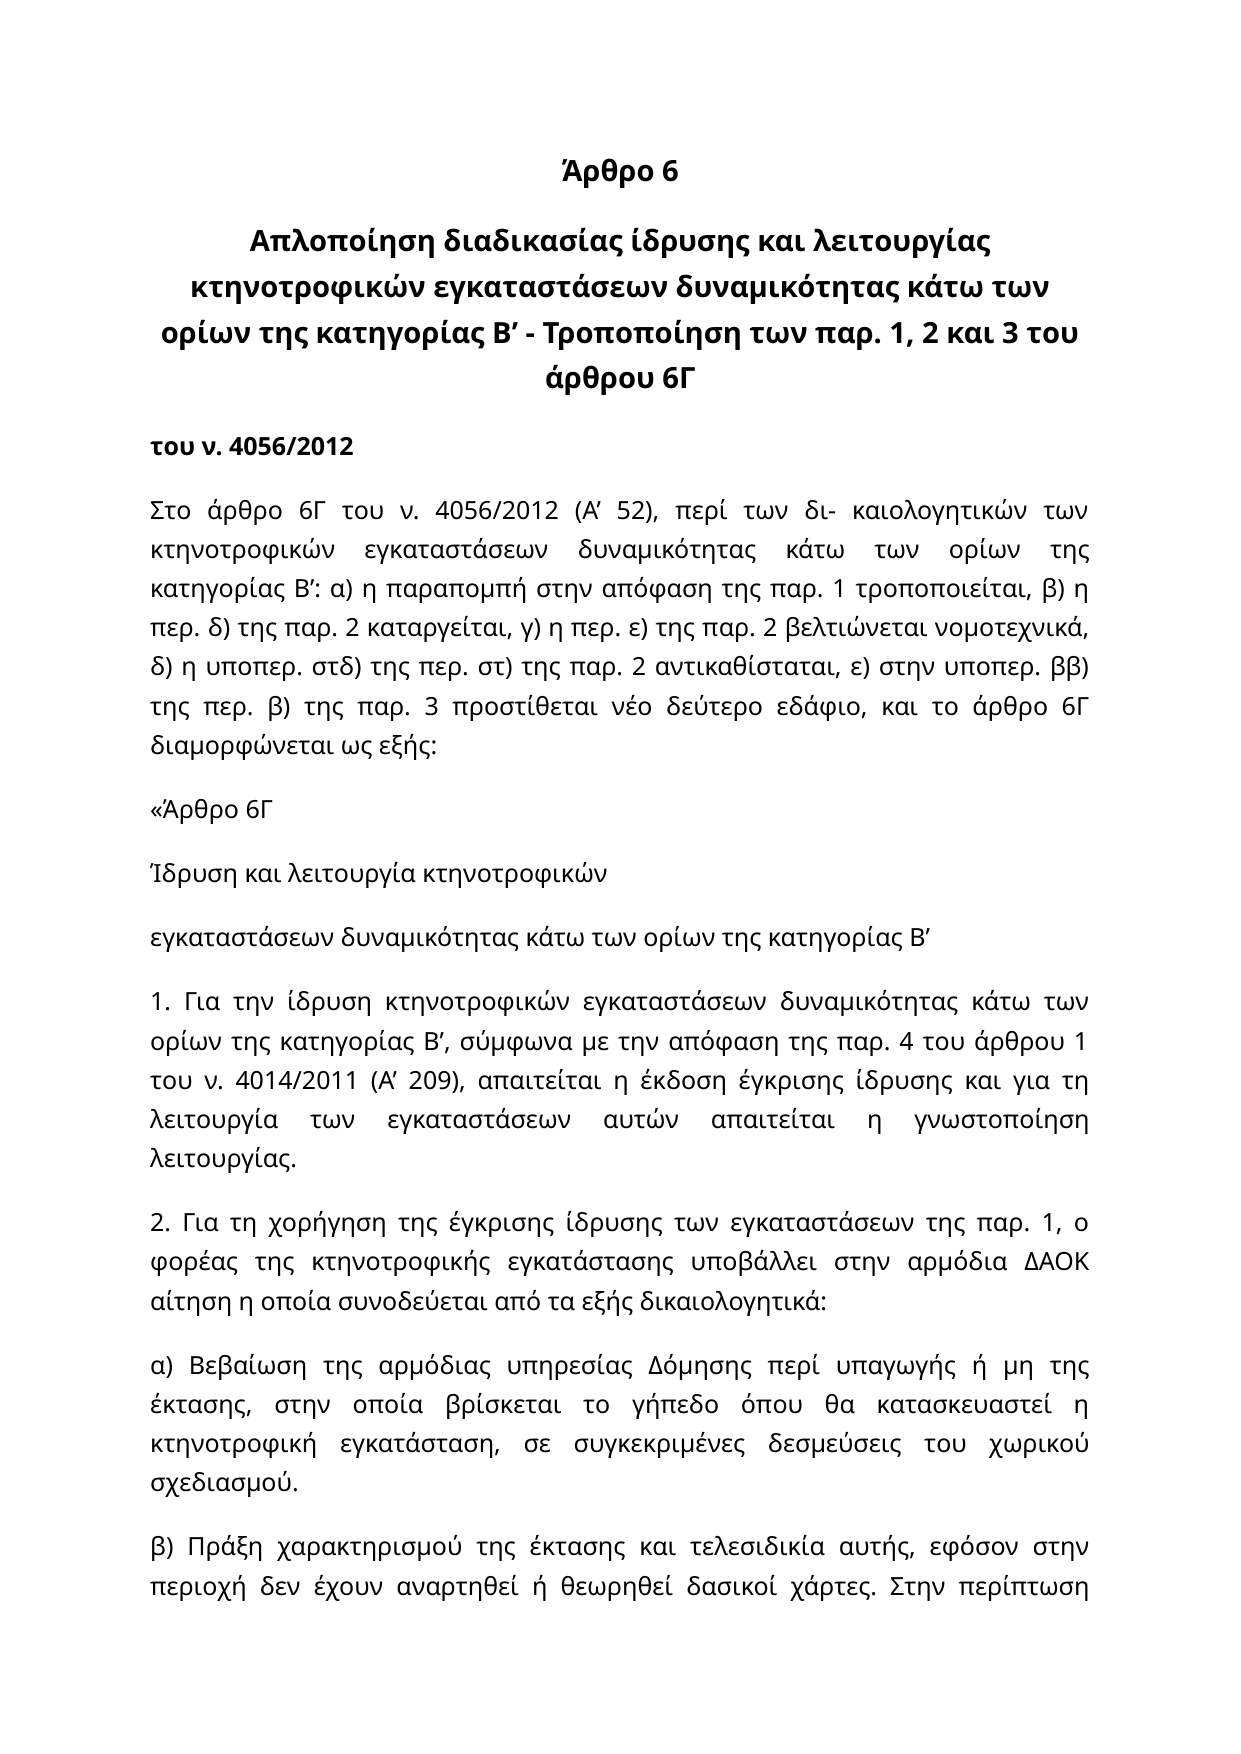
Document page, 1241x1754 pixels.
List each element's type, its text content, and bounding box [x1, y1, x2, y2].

text 1. Για την ίδρυση κτηνοτροφικών εγκαταστάσεων δυναμικότητας κάτω των ορίων της κατηγορίας Β’, σύμφωνα με την απόφαση της παρ. 4 του άρθρου 1 του ν. 4014/2011 (Α’ 209), απαιτείται η έκδοση έγκρισης ίδρυσης και για τη λειτουργία των εγκαταστάσεων αυτών απαιτείται η γνωστοποίηση λειτουργίας. [150, 984, 1090, 1175]
text β) Πράξη χαρακτηρισμού της έκτασης και τελεσιδικία αυτής, εφόσον στην περιοχή δεν έχουν αναρτηθεί ή θεωρηθεί δασικοί χάρτες. Στην περίπτωση [150, 1529, 1090, 1602]
subtitle Άρθρο 6 [150, 150, 1090, 190]
text Ίδρυση και λειτουργία κτηνοτροφικών [150, 856, 1090, 890]
text «Άρθρο 6Γ [150, 791, 1090, 826]
text 2. Για τη χορήγηση της έγκρισης ίδρυσης των εγκαταστάσεων της παρ. 1, ο φορέας της κτηνοτροφικής εγκατάστασης υποβάλλει στην αρμόδια ΔΑΟΚ αίτηση η οποία συνοδεύεται από τα εξής δικαιολογητικά: [150, 1205, 1090, 1317]
text Στο άρθρο 6Γ του ν. 4056/2012 (Α’ 52), περί των δι- καιολογητικών των κτηνοτροφικών εγκαταστάσεων δυναμικότητας κάτω των ορίων της κατηγορίας Β’: α) η παραπομπή στην απόφαση της παρ. 1 τροποποιείται, β) η περ. δ) της παρ. 2 καταργείται, γ) η περ. ε) της παρ. 2 βελτιώνεται νομοτεχνικά, δ) η υποπερ. στδ) της περ. στ) της παρ. 2 αντικαθίσταται, ε) στην υποπερ. ββ) της περ. β) της παρ. 3 προστίθεται νέο δεύτερο εδάφιο, και το άρθρο 6Γ διαμορφώνεται ως εξής: [150, 492, 1090, 761]
text του ν. 4056/2012 [150, 428, 1090, 462]
subtitle Απλοποίηση διαδικασίας ίδρυσης και λειτουργίας κτηνοτροφικών εγκαταστάσεων δυναμικότητας κάτω των ορίων της κατηγορίας Β’ - Τροποποίηση των παρ. 1, 2 και 3 του άρθρου 6Γ [150, 221, 1090, 397]
text α) Βεβαίωση της αρμόδιας υπηρεσίας Δόμησης περί υπαγωγής ή μη της έκτασης, στην οποία βρίσκεται το γήπεδο όπου θα κατασκευαστεί η κτηνοτροφική εγκατάσταση, σε συγκεκριμένες δεσμεύσεις του χωρικού σχεδιασμού. [150, 1347, 1090, 1499]
text εγκαταστάσεων δυναμικότητας κάτω των ορίων της κατηγορίας Β’ [150, 920, 1090, 954]
